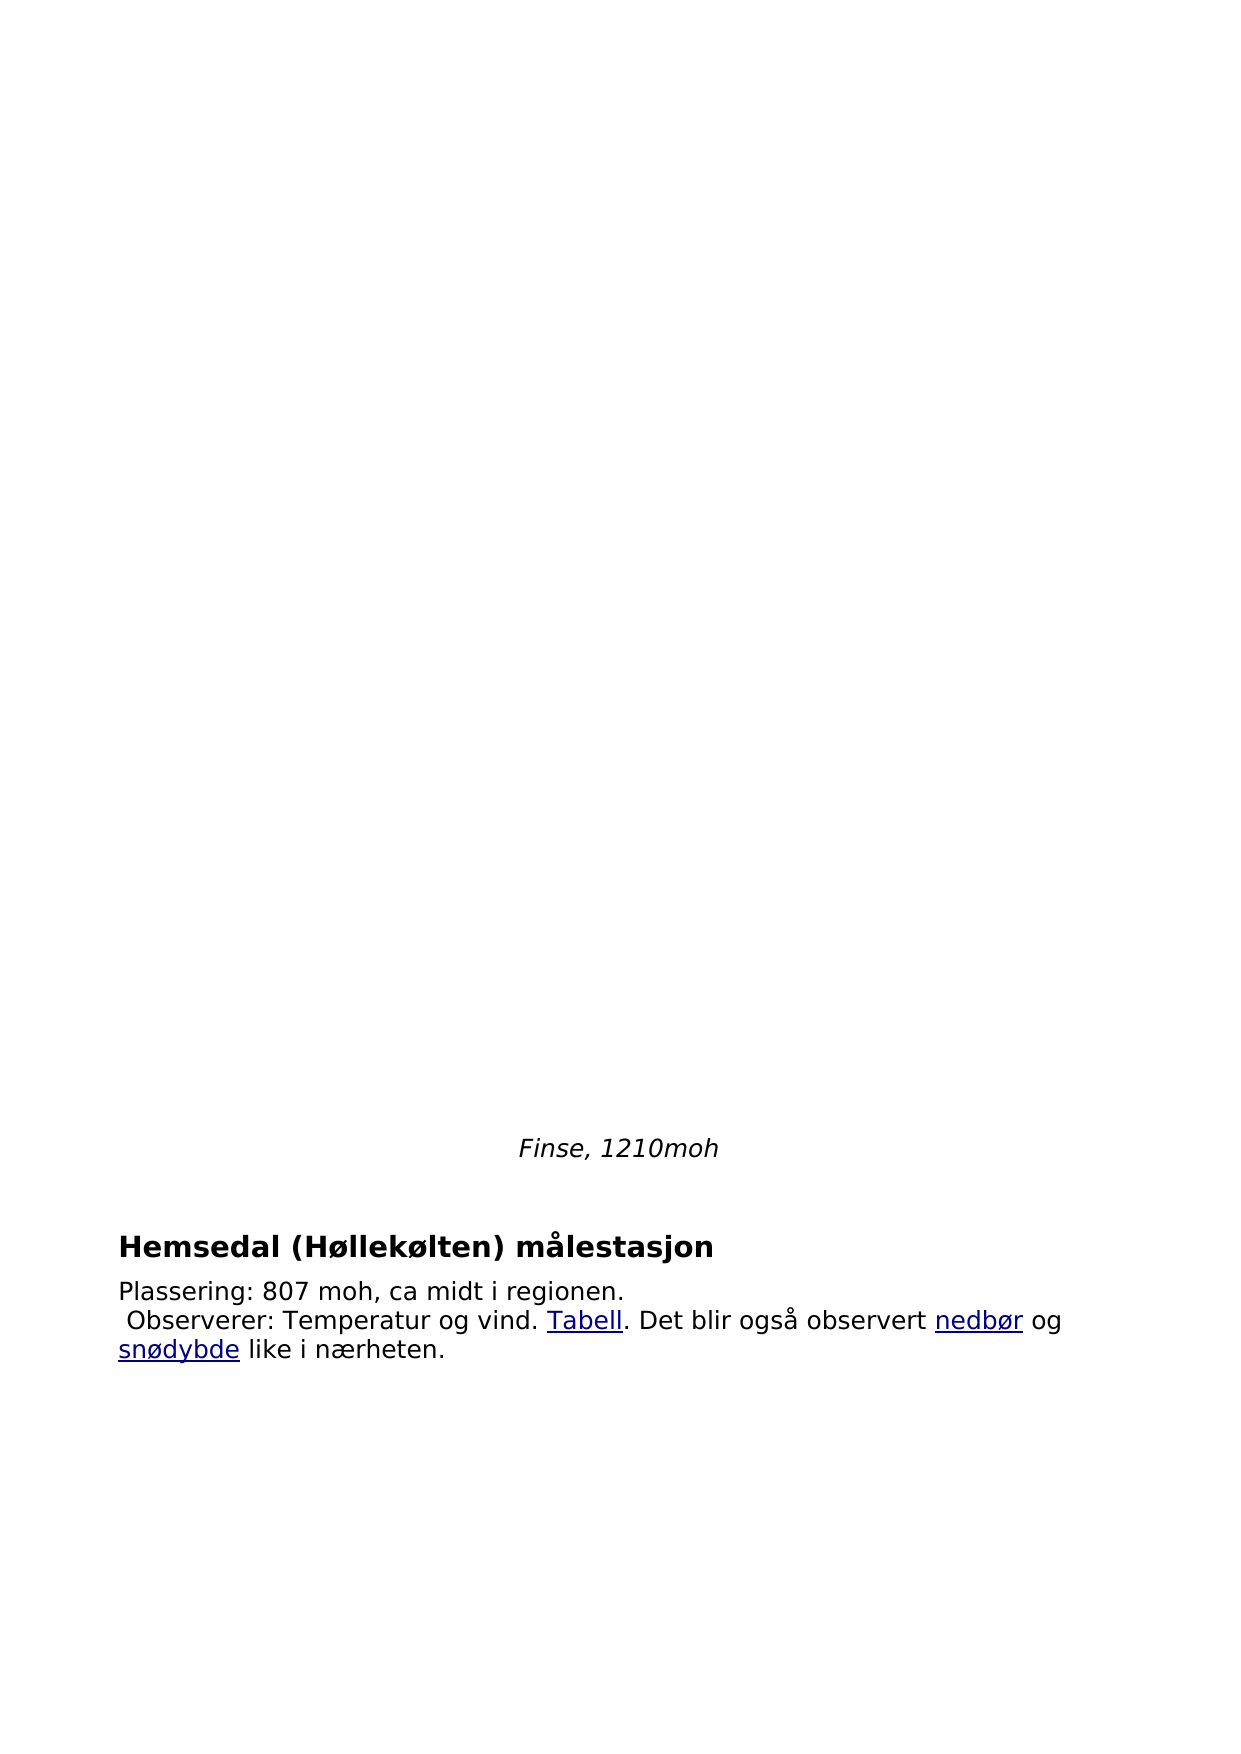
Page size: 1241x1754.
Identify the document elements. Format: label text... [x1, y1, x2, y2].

text Plassering: 807 moh, ca midt i regionen. Observerer: Temperatur og vind. Tabell. Det blir også observert nedbør og snødybde like i nærheten. [118, 1277, 1122, 1364]
subtitle Hemsedal (Høllekølten) målestasjon [118, 1230, 1122, 1264]
text Finse, 1210moh [118, 131, 1122, 1164]
